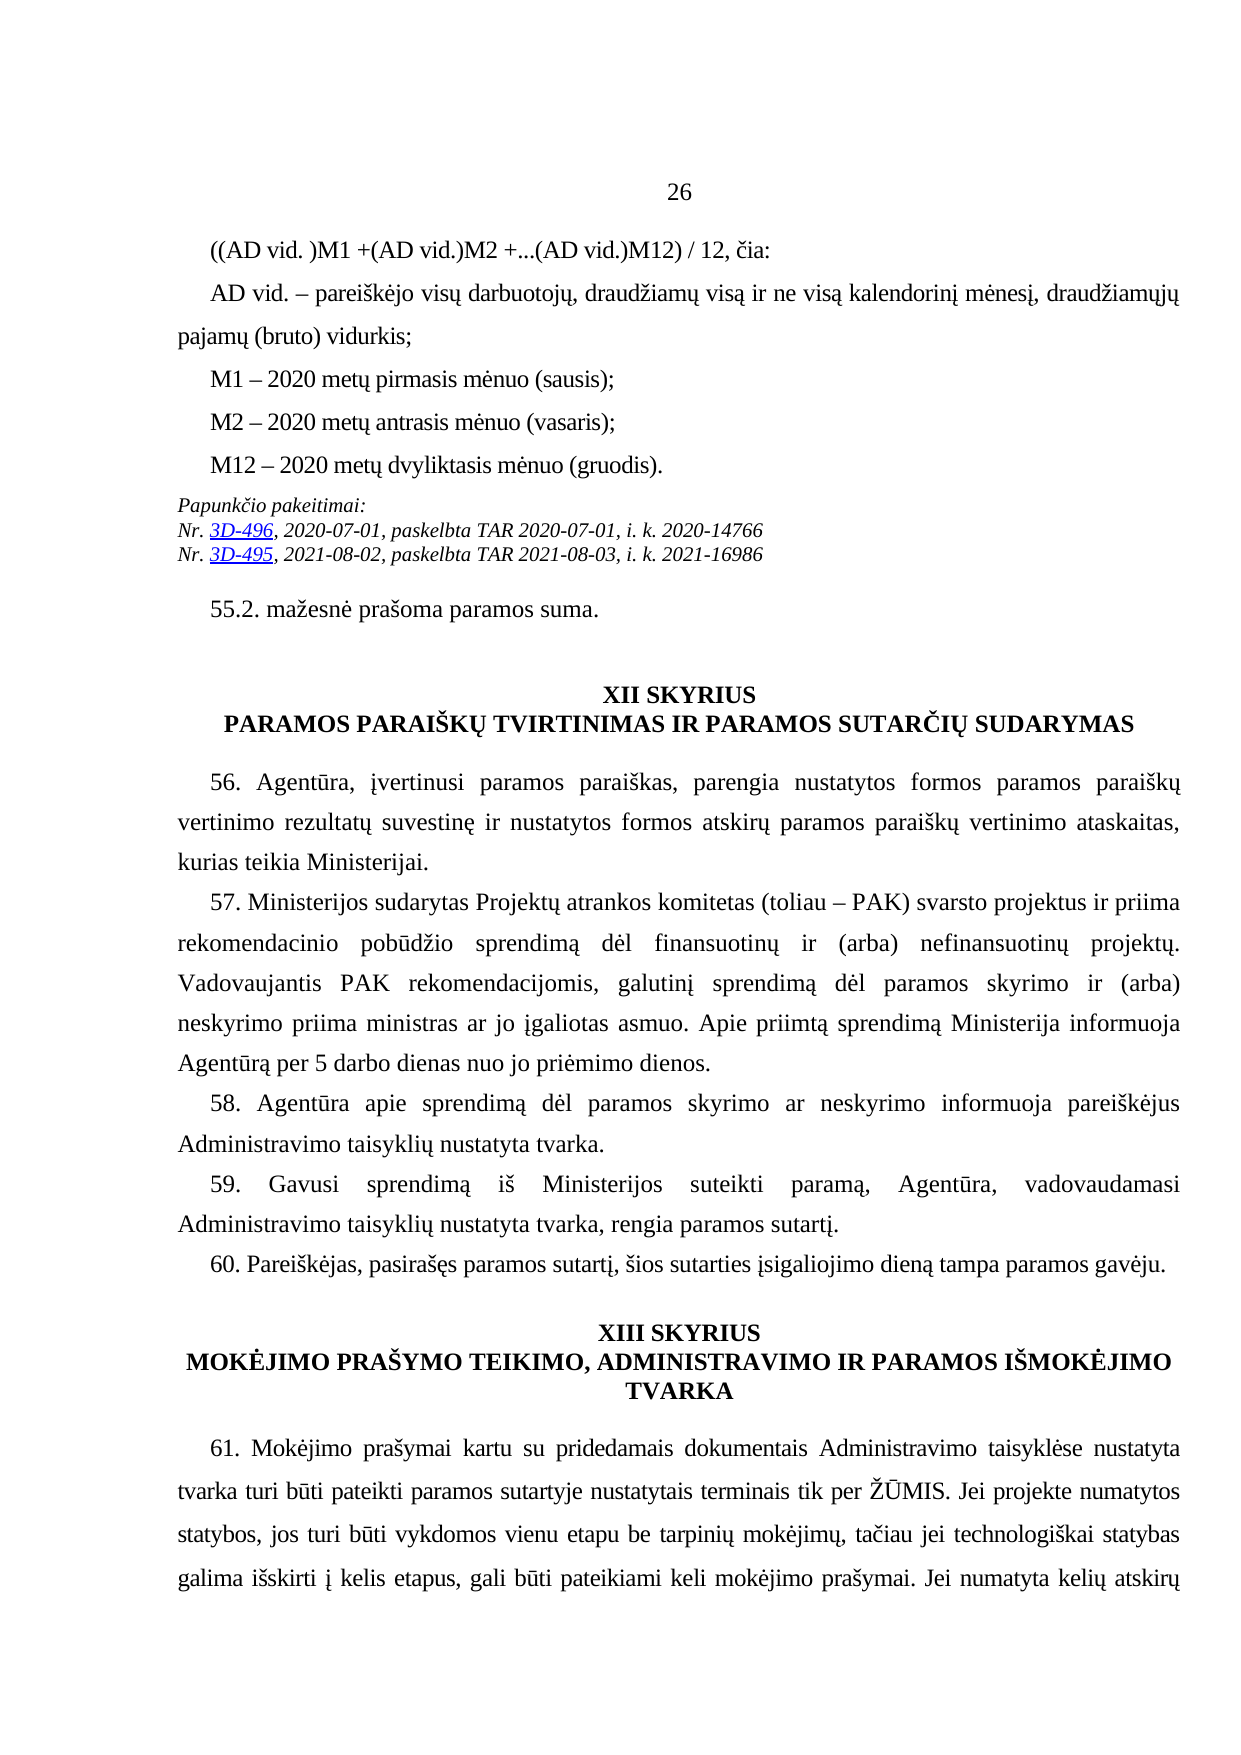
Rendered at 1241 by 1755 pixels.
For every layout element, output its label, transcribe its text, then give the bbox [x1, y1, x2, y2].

text M12 – 2020 metų dvyliktasis mėnuo (gruodis). [177, 450, 1181, 479]
text 57. Ministerijos sudarytas Projektų atrankos komitetas (toliau – PAK) svarsto projektus ir priima rekomendacinio pobūdžio sprendimą dėl finansuotinų ir (arba) nefinansuotinų projektų. Vadovaujantis PAK rekomendacijomis, galutinį sprendimą dėl paramos skyrimo ir (arba) neskyrimo priima ministras ar jo įgaliotas asmuo. Apie priimtą sprendimą Ministerija informuoja Agentūrą per 5 darbo dienas nuo jo priėmimo dienos. [177, 887, 1181, 1077]
text 58. Agentūra apie sprendimą dėl paramos skyrimo ar neskyrimo informuoja pareiškėjus Administravimo taisyklių nustatyta tvarka. [177, 1088, 1181, 1157]
text Papunkčio pakeitimai: [177, 493, 1181, 517]
text ((AD vid. )M1 +(AD vid.)M2 +...(AD vid.)M12) / 12, čia: [177, 235, 1181, 263]
text XIII SKYRIUS [177, 1318, 1181, 1347]
text M2 – 2020 metų antrasis mėnuo (vasaris); [177, 407, 1181, 436]
text MOKĖJIMO PRAŠYMO TEIKIMO, ADMINISTRAVIMO IR PARAMOS IŠMOKĖJIMO TVARKA [177, 1347, 1181, 1404]
text 56. Agentūra, įvertinusi paramos paraiškas, parengia nustatytos formos paramos paraiškų vertinimo rezultatų suvestinę ir nustatytos formos atskirų paramos paraiškų vertinimo ataskaitas, kurias teikia Ministerijai. [177, 767, 1181, 876]
text 61. Mokėjimo prašymai kartu su pridedamais dokumentais Administravimo taisyklėse nustatyta tvarka turi būti pateikti paramos sutartyje nustatytais terminais tik per ŽŪMIS. Jei projekte numatytos statybos, jos turi būti vykdomos vienu etapu be tarpinių mokėjimų, tačiau jei technologiškai statybas galima išskirti į kelis etapus, gali būti pateikiami keli mokėjimo prašymai. Jei numatyta kelių atskirų [177, 1433, 1181, 1591]
text AD vid. – pareiškėjo visų darbuotojų, draudžiamų visą ir ne visą kalendorinį mėnesį, draudžiamųjų pajamų (bruto) vidurkis; [177, 278, 1181, 350]
text M1 – 2020 metų pirmasis mėnuo (sausis); [177, 364, 1181, 393]
text 59. Gavusi sprendimą iš Ministerijos suteikti paramą, Agentūra, vadovaudamasi Administravimo taisyklių nustatyta tvarka, rengia paramos sutartį. [177, 1169, 1181, 1238]
text XII SKYRIUS [177, 681, 1181, 709]
text Nr. 3D-496, 2020-07-01, paskelbta TAR 2020-07-01, i. k. 2020-14766 [177, 517, 1181, 542]
text Nr. 3D-495, 2021-08-02, paskelbta TAR 2021-08-03, i. k. 2021-16986 [177, 542, 1181, 566]
text PARAMOS PARAIŠKŲ TVIRTINIMAS IR PARAMOS SUTARČIŲ SUDARYMAS [177, 709, 1181, 738]
text 55.2. mažesnė prašoma paramos suma. [177, 594, 1181, 623]
text 60. Pareiškėjas, pasirašęs paramos sutartį, šios sutarties įsigaliojimo dieną tampa paramos gavėju. [177, 1249, 1181, 1278]
